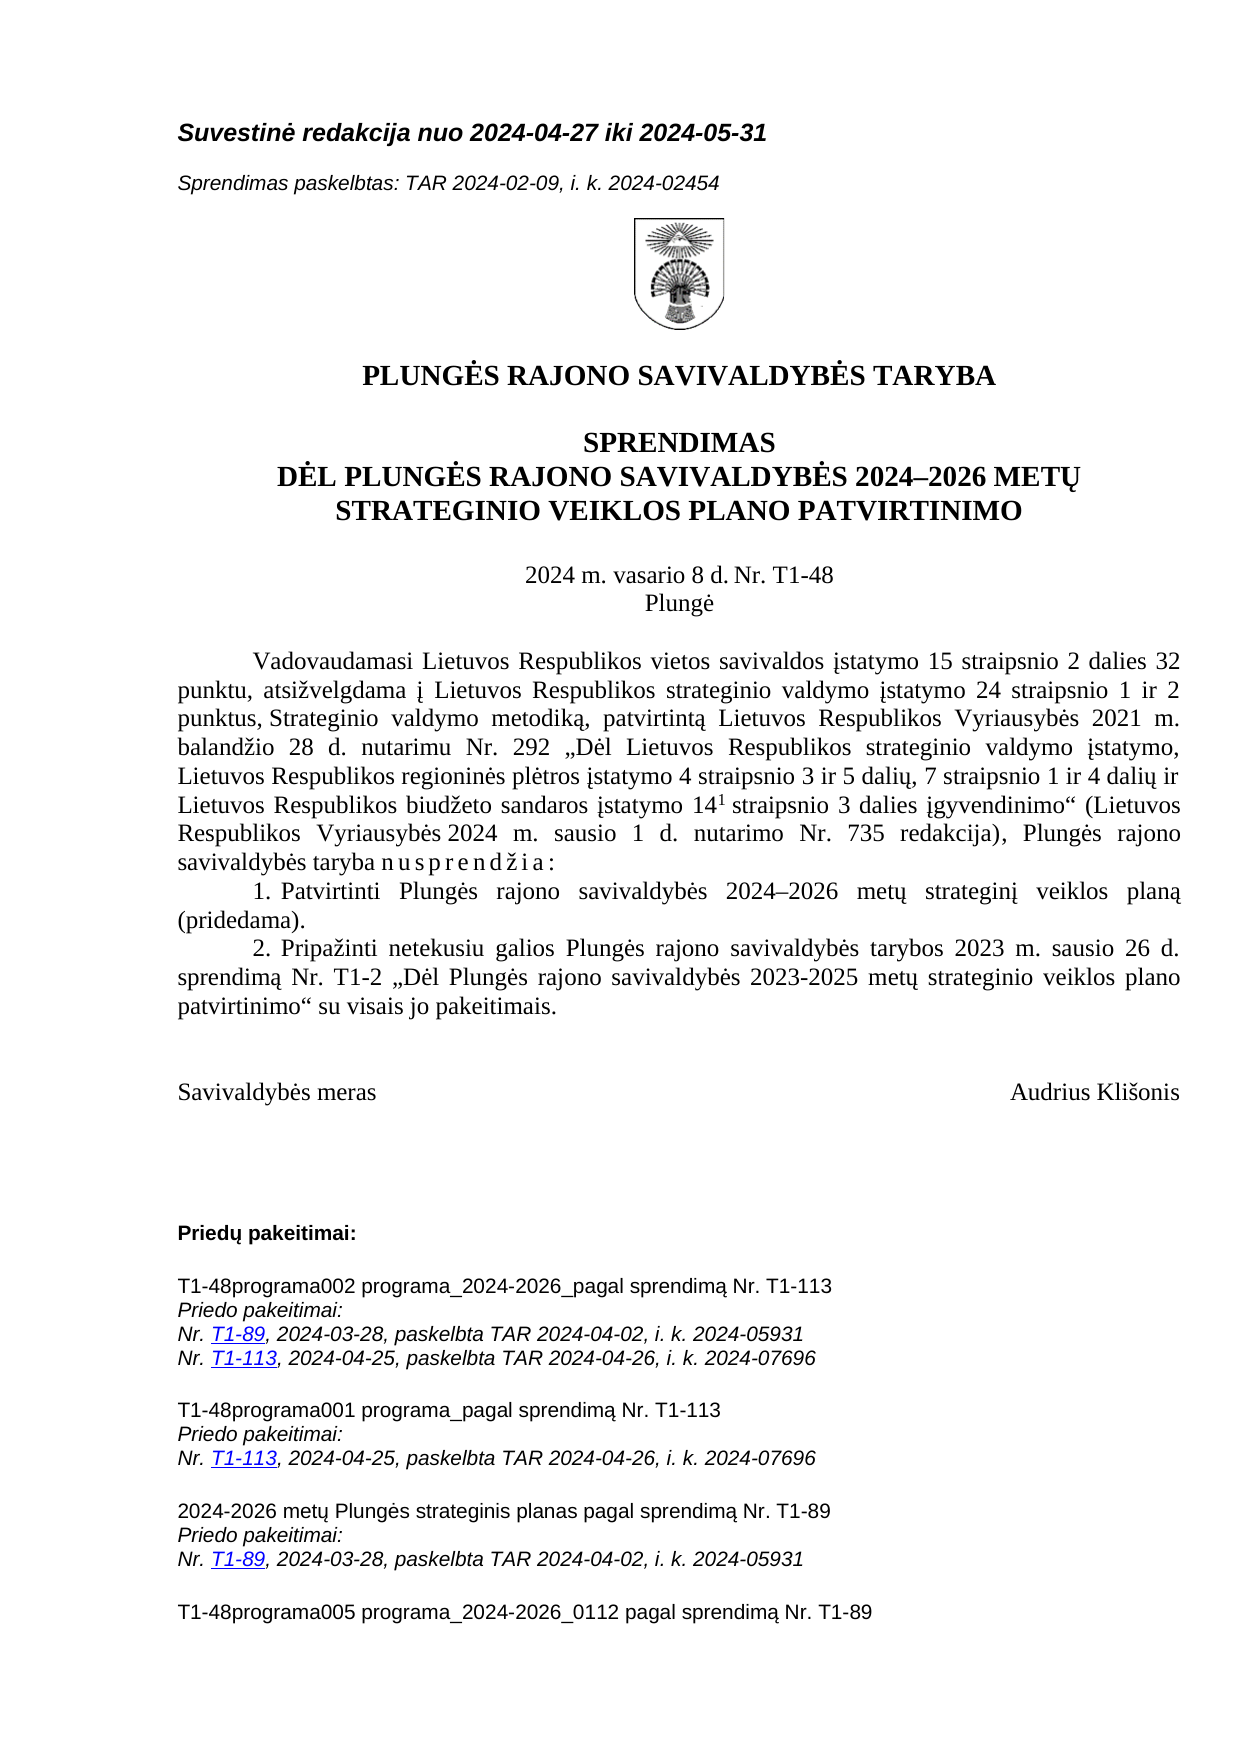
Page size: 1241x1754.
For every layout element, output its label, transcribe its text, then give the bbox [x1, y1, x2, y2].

text DĖL PLUNGĖS RAJONO SAVIVALDYBĖS 2024–2026 METŲ STRATEGINIO VEIKLOS PLANO PATVIRTINIMO [177, 459, 1181, 526]
text Priedo pakeitimai: [177, 1523, 1181, 1547]
text 1. Patvirtinti Plungės rajono savivaldybės 2024–2026 metų strateginį veiklos planą (pridedama). [177, 876, 1181, 933]
text Nr. T1-89, 2024-03-28, paskelbta TAR 2024-04-02, i. k. 2024-05931 [177, 1322, 1181, 1346]
text Nr. T1-113, 2024-04-25, paskelbta TAR 2024-04-26, i. k. 2024-07696 [177, 1346, 1181, 1369]
text T1-48programa001 programa_pagal sprendimą Nr. T1-113 [177, 1398, 1181, 1422]
text SPRENDIMAS [177, 426, 1181, 459]
text 2. Pripažinti netekusiu galios Plungės rajono savivaldybės tarybos 2023 m. sausio 26 d. sprendimą Nr. T1-2 „Dėl Plungės rajono savivaldybės 2023-2025 metų strateginio veiklos plano patvirtinimo“ su visais jo pakeitimais. [177, 933, 1181, 1020]
text 2024 m. vasario 8 d. Nr. T1-48 [177, 560, 1181, 588]
text Priedų pakeitimai: [177, 1221, 1181, 1245]
text PLUNGĖS RAJONO SAVIVALDYBĖS TARYBA [177, 358, 1181, 392]
text Savivaldybės meras Audrius Klišonis [177, 1077, 1181, 1106]
text Vadovaudamasi Lietuvos Respublikos vietos savivaldos įstatymo 15 straipsnio 2 dalies 32 punktu, atsižvelgdama į Lietuvos Respublikos strateginio valdymo įstatymo 24 straipsnio 1 ir 2 punktus, Strateginio valdymo metodiką, patvirtintą Lietuvos Respublikos Vyriausybės 2021 m. balandžio 28 d. nutarimu Nr. 292 „Dėl Lietuvos Respublikos strateginio valdymo įstatymo, Lietuvos Respublikos regioninės plėtros įstatymo 4 straipsnio 3 ir 5 dalių, 7 straipsnio 1 ir 4 dalių ir Lietuvos Respublikos biudžeto sandaros įstatymo 141 straipsnio 3 dalies įgyvendinimo“ (Lietuvos Respublikos Vyriausybės 2024 m. sausio 1 d. nutarimo Nr. 735 redakcija), Plungės rajono savivaldybės taryba nusprendžia: [177, 646, 1181, 876]
text T1-48programa005 programa_2024-2026_0112 pagal sprendimą Nr. T1-89 [177, 1599, 1181, 1623]
text T1-48programa002 programa_2024-2026_pagal sprendimą Nr. T1-113 [177, 1274, 1181, 1298]
text Suvestinė redakcija nuo 2024-04-27 iki 2024-05-31 [177, 118, 1181, 147]
text Sprendimas paskelbtas: TAR 2024-02-09, i. k. 2024-02454 [177, 171, 1181, 195]
text Nr. T1-113, 2024-04-25, paskelbta TAR 2024-04-26, i. k. 2024-07696 [177, 1446, 1181, 1470]
text 2024-2026 metų Plungės strateginis planas pagal sprendimą Nr. T1-89 [177, 1499, 1181, 1523]
text Plungė [177, 588, 1181, 617]
text Priedo pakeitimai: [177, 1422, 1181, 1446]
text Priedo pakeitimai: [177, 1298, 1181, 1322]
text Nr. T1-89, 2024-03-28, paskelbta TAR 2024-04-02, i. k. 2024-05931 [177, 1547, 1181, 1571]
